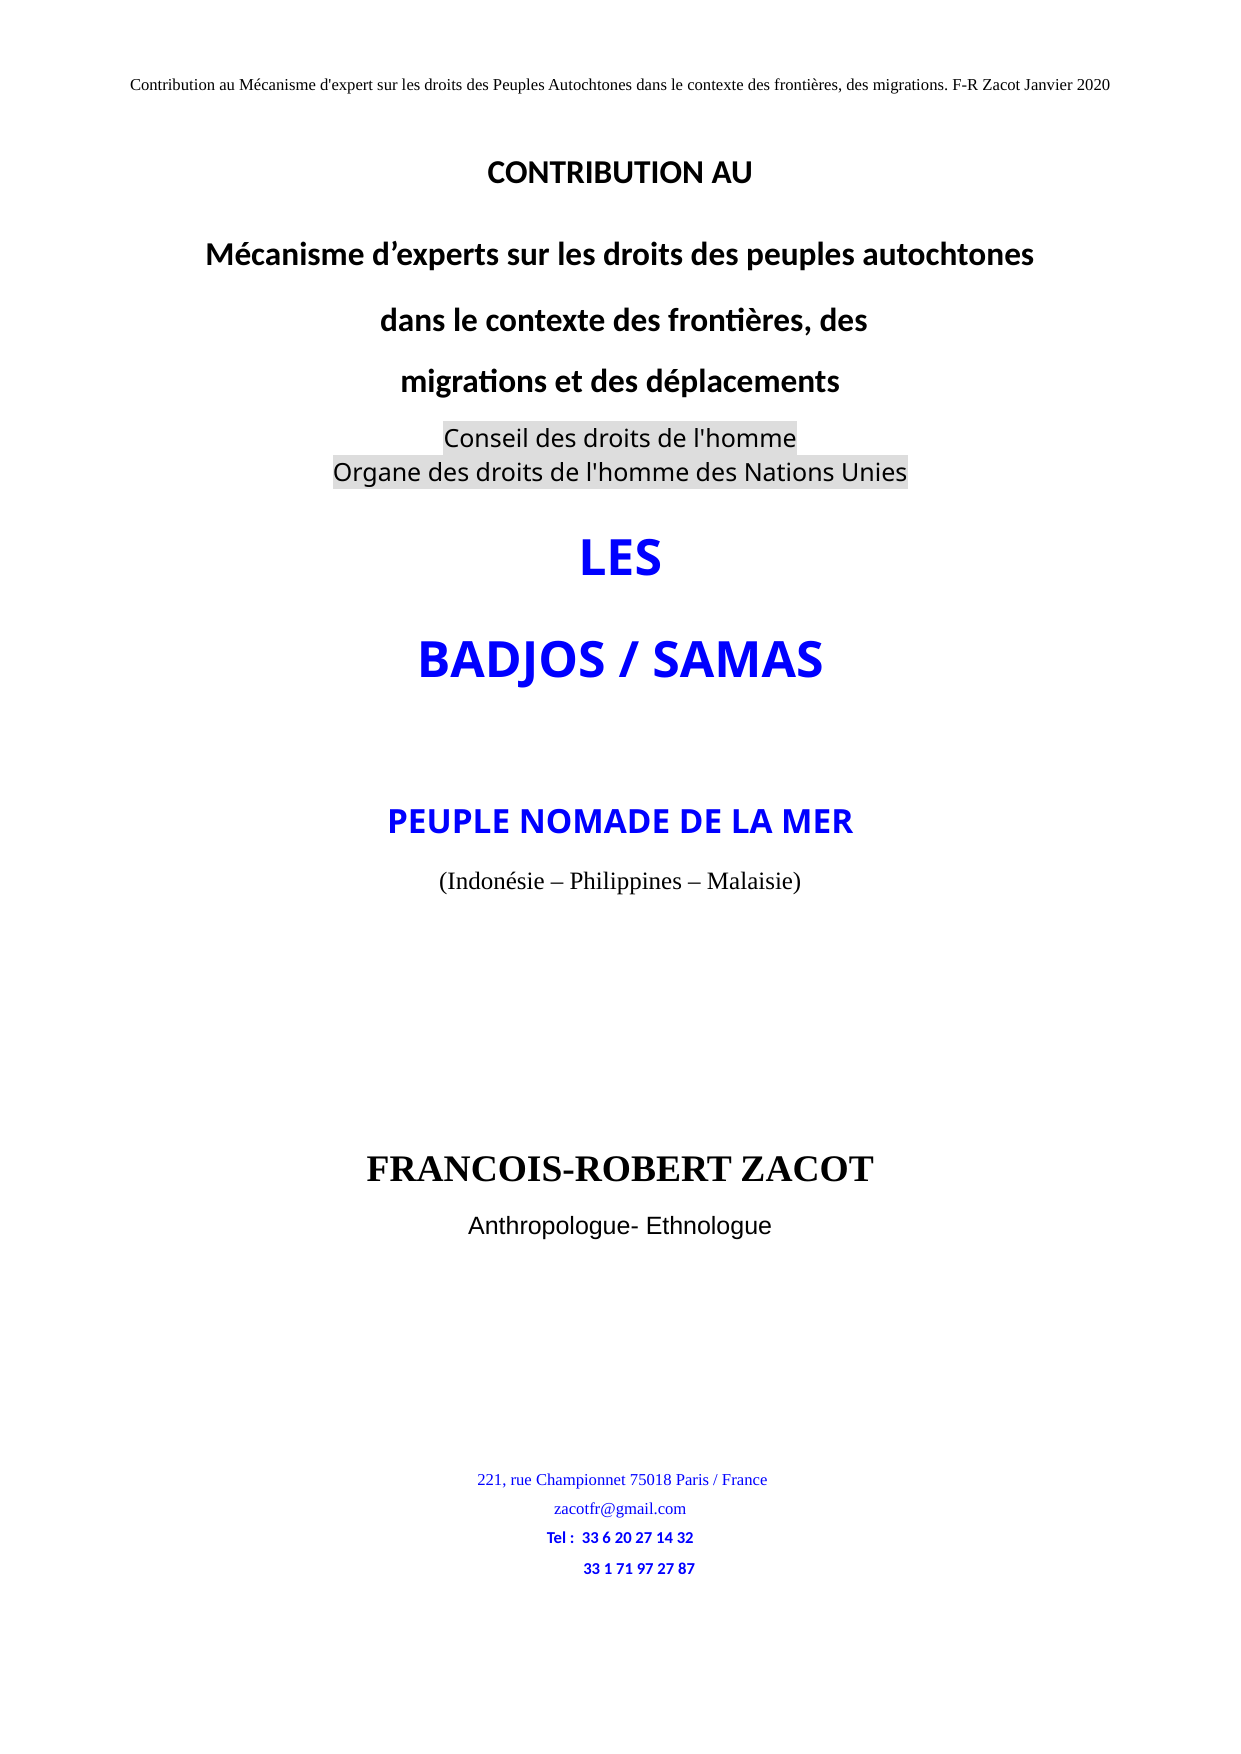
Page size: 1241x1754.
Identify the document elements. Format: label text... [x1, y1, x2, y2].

text Anthropologue- Ethnologue [118, 1211, 1122, 1240]
text Organe des droits de l'homme des Nations Unies [118, 455, 1122, 489]
text FRANCOIS-ROBERT ZACOT [118, 1147, 1122, 1190]
text Mécanisme d’experts sur les droits des peuples autochtones [118, 233, 1122, 273]
text BADJOS / SAMAS [118, 624, 1122, 692]
text migrations et des déplacements [118, 360, 1122, 401]
text CONTRIBUTION AU [118, 151, 1122, 192]
text (Indonésie – Philippines – Malaisie) [118, 866, 1122, 895]
text Conseil des droits de l'homme [118, 421, 1122, 455]
text PEUPLE NOMADE DE LA MER [118, 798, 1122, 844]
text dans le contexte des frontières, des [118, 299, 1122, 339]
text 33 1 71 97 27 87 [118, 1558, 1122, 1578]
text 221, rue Championnet 75018 Paris / France [118, 1470, 1122, 1489]
text zacotfr@gmail.com [118, 1499, 1122, 1518]
text LES [118, 522, 1122, 590]
text Tel : 33 6 20 27 14 32 [118, 1528, 1122, 1548]
